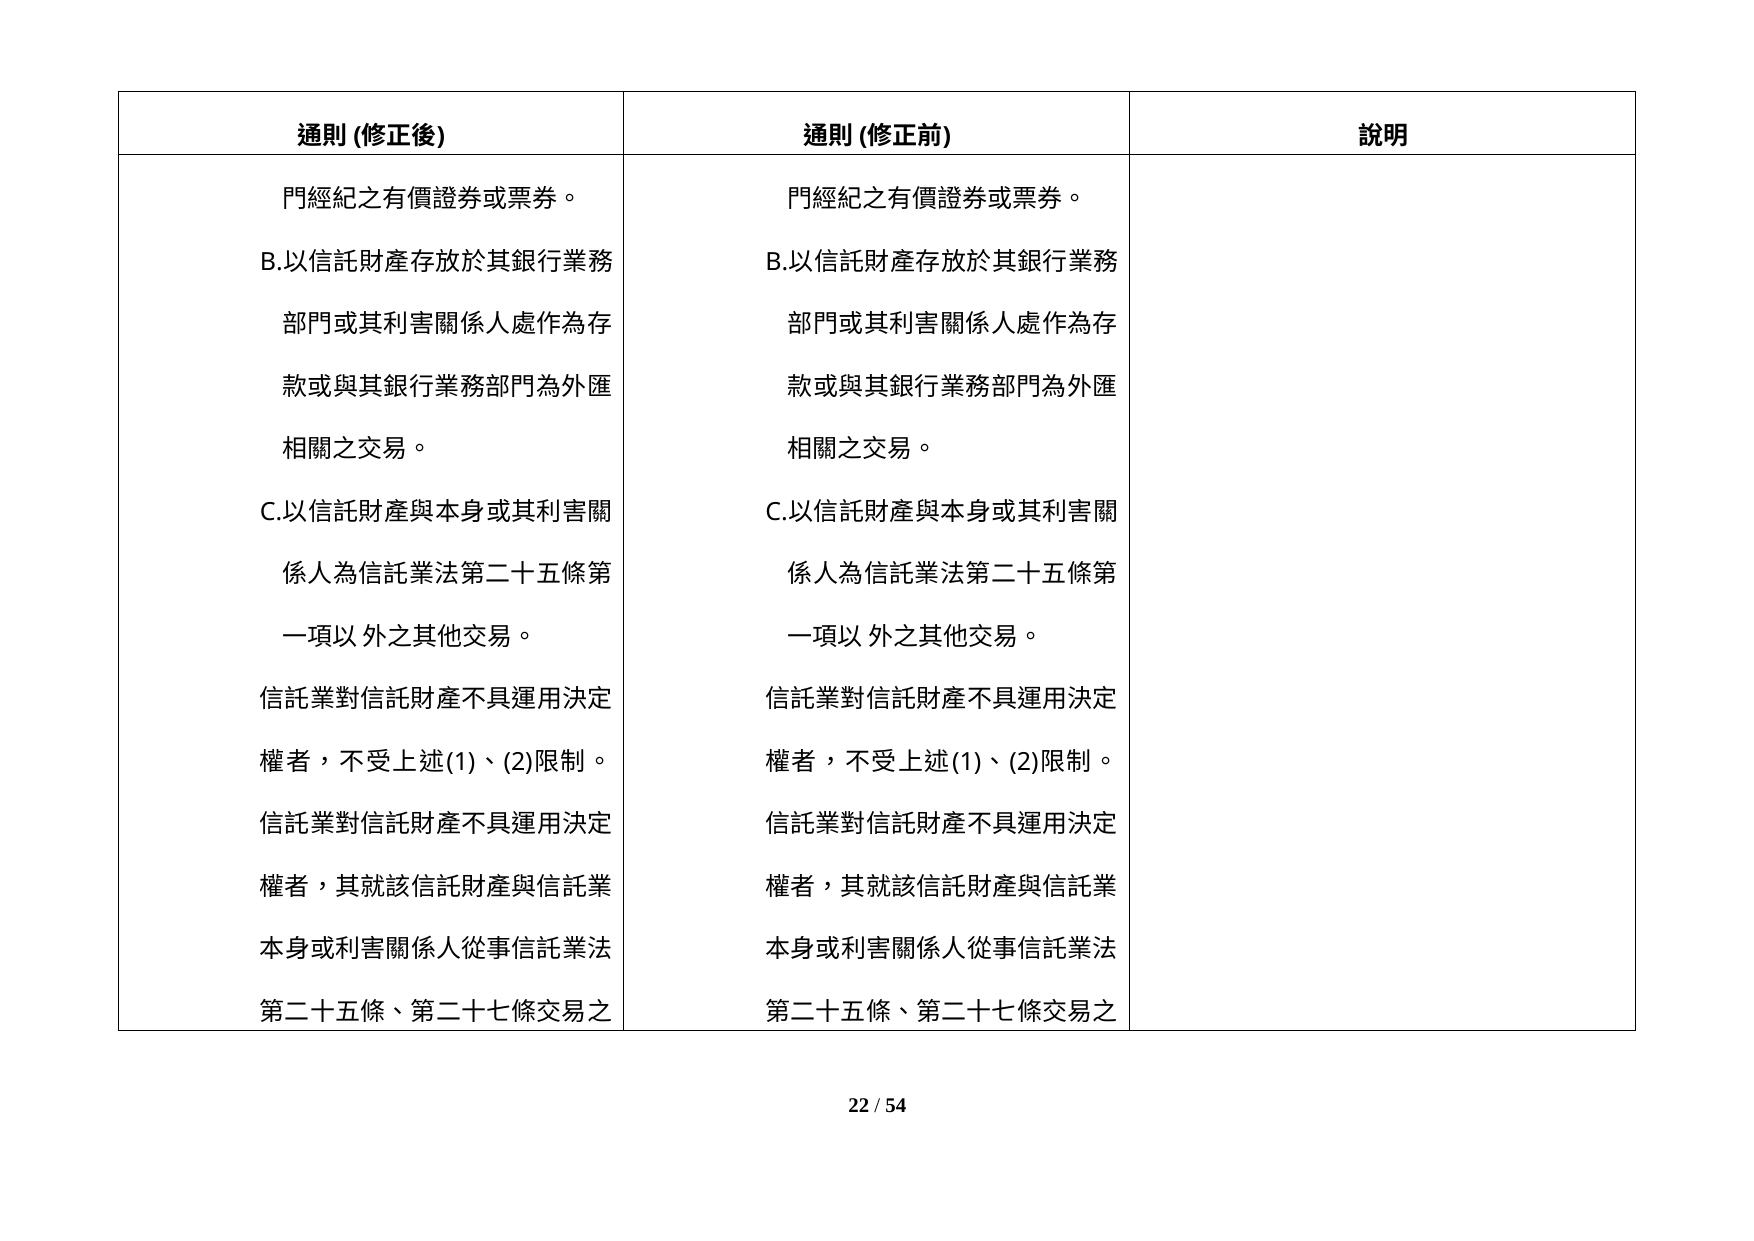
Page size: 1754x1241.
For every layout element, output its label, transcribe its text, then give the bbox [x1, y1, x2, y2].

table_header 說明 [1130, 92, 1635, 154]
table_header 通則 (修正前) [624, 92, 1129, 154]
table_cell 門經紀之有價證券或票券。 B.以信託財產存放於其銀行業務部門或其利害關係人處作為存款或與其銀行業務部門為外匯相關之交易。 C.以信託財產與本身或其利害關係人為信託業法第二十五條第一項以 外之其他交易。 信託業對信託財產不具運用決定權者，不受上述(1)、(2)限制。信託業對信託財產不具運用決定權者，其就該信託財產與信託業本身或利害關係人從事信託業法第二十五條、第二十七條交易之 [119, 155, 623, 1030]
table_cell 配合金管會111年8月4日金管銀票字第1110272235號函頒有關信託業辦理對信託財產具有運用決定權之公益信託或安養信託，無須向主管機關申請兼營全權委託投資業務之四種態樣，修訂(一)信託業之設置之2.相關控制重點。 依金管會111年05月12日金管法字第1110192104號函修正之「金融服務業公平待客原則」參及肆，增列(九)公平待客原則1.之控制重點。 依金管會111年05月12日金管法字第1110192104號函修正之「金融服務業公平待客原則」伍之一、建立重視金融消費者保護之企業文化，增列(九)公平待客原則2.之相關控制重點，其後款次依序調整。 依金管會111年05月12日金管法字第1110192104號函修正之「金融服務業公平待客原則」伍之三、訂定「公平待客原則」之策略之(三)，增列(九)公平待客原則5.之相關控制重點，其後款次依序調整。 依金管會111年05月12日金管法字第1110192104號函修正之「金融服務業公平待客原則」伍之四、「公平待客原則」之執行之(一)及(二)，修正(九)公平待客原則6.之相關控制重點。 依金管會111年05月12日金管法字第1110192104號函修正之「金融服務業公平待客原則」伍之四、「公平待客原則」之執行之(三)，增列(九)公平待客原則7.之相關控制重點。 依金管會111年05月12日金管法字第1110192104號函修正之「金融服務業公平待客原則」伍之四、「公平待客原則」之執行之(四)，增列(十)紛爭處理3.之相關控制重點。 [1130, 155, 1635, 1030]
table_cell 門經紀之有價證券或票券。 B.以信託財產存放於其銀行業務部門或其利害關係人處作為存款或與其銀行業務部門為外匯相關之交易。 C.以信託財產與本身或其利害關係人為信託業法第二十五條第一項以 外之其他交易。 信託業對信託財產不具運用決定權者，不受上述(1)、(2)限制。信託業對信託財產不具運用決定權者，其就該信託財產與信託業本身或利害關係人從事信託業法第二十五條、第二十七條交易之 [624, 155, 1129, 1030]
table_header 通則 (修正後) [119, 92, 623, 154]
